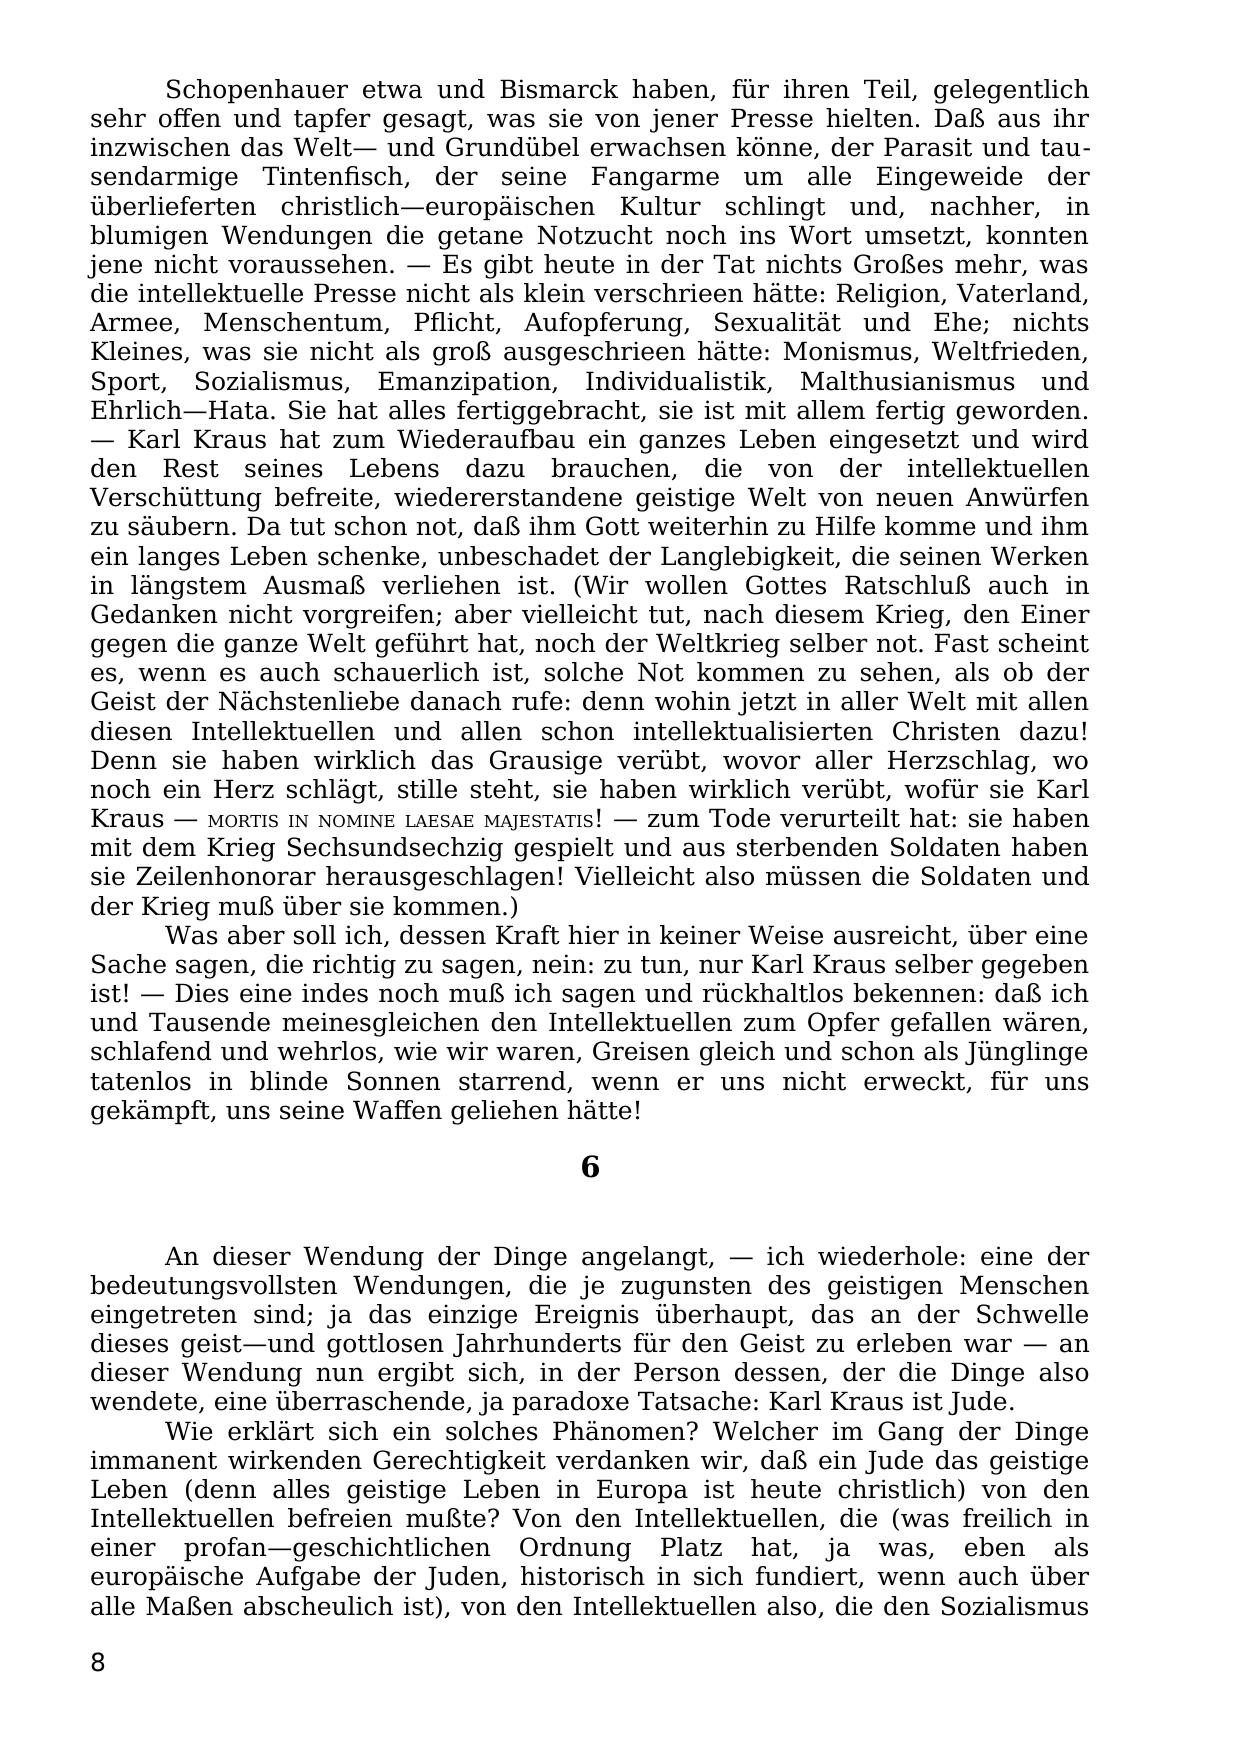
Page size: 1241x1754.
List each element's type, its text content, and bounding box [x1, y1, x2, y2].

text Wie erklärt sich ein solches Phänomen? Welcher im Gang der Dinge immanent wirkenden Gerechtigkeit verdanken wir, daß ein Jude das geistige Leben (denn alles geistige Leben in Europa ist heute christlich) von den Intellektuellen befreien mußte? Von den Intellektuellen, die (was freilich in einer profan—geschichtlichen Ordnung Platz hat, ja was, eben als europäische Aufgabe der Juden, historisch in sich fundiert, wenn auch über alle Maßen abscheulich ist), von den Intellektuellen also, die den Sozialismus [90, 1417, 1091, 1621]
text Was aber soll ich, dessen Kraft hier in keiner Weise ausreicht, über eine Sache sagen, die richtig zu sagen, nein: zu tun, nur Karl Kraus selber gegeben ist! — Dies eine indes noch muß ich sagen und rückhaltlos bekennen: daß ich und Tausende meinesgleichen den Intellektuellen zum Opfer gefallen wären, schlafend und wehrlos, wie wir waren, Greisen gleich und schon als Jünglinge tatenlos in blinde Sonnen starrend, wenn er uns nicht erweckt, für uns gekämpft, uns seine Waffen geliehen hätte! [90, 921, 1091, 1125]
text An dieser Wendung der Dinge angelangt, — ich wiederhole: eine der bedeutungsvollsten Wendungen, die je zugunsten des geistigen Menschen eingetreten sind; ja das einzige Ereignis überhaupt, das an der Schwelle dieses geist—und gottlosen Jahrhunderts für den Geist zu erleben war — an dieser Wendung nun ergibt sich, in der Person dessen, der die Dinge also wendete, eine überraschende, ja paradoxe Tatsache: Karl Kraus ist Jude. [90, 1242, 1091, 1417]
text Schopenhauer etwa und Bismarck haben, für ihren Teil, gelegentlich sehr offen und tapfer gesagt, was sie von jener Presse hielten. Daß aus ihr inzwischen das Welt— und Grundübel erwachsen könne, der Parasit und tau­sendarmige Tintenfisch, der seine Fangarme um alle Eingeweide der überlieferten christlich—europäischen Kultur schlingt und, nachher, in blumigen Wendungen die getane Notzucht noch ins Wort umsetzt, konnten jene nicht voraussehen. — Es gibt heute in der Tat nichts Großes mehr, was die intellektuelle Presse nicht als klein verschrieen hätte: Religion, Vaterland, Armee, Menschentum, Pflicht, Aufopferung, Sexualität und Ehe; nichts Kleines, was sie nicht als groß ausgeschrieen hätte: Monismus, Weltfrieden, Sport, Sozialismus, Emanzipation, Individualistik, Malthusianismus und Ehrlich—Hata. Sie hat alles fertiggebracht, sie ist mit allem fertig geworden. — Karl Kraus hat zum Wiederaufbau ein ganzes Leben eingesetzt und wird den Rest seines Lebens dazu brauchen, die von der intellektuellen Verschüttung befreite, wiedererstandene geistige Welt von neuen Anwürfen zu säubern. Da tut schon not, daß ihm Gott weiterhin zu Hilfe komme und ihm ein langes Leben schenke, unbeschadet der Langlebigkeit, die seinen Werken in längstem Ausmaß verliehen ist. (Wir wollen Gottes Ratschluß auch in Gedanken nicht vorgreifen; aber vielleicht tut, nach diesem Krieg, den Einer gegen die ganze Welt geführt hat, noch der Weltkrieg selber not. Fast scheint es, wenn es auch schauerlich ist, solche Not kommen zu sehen, als ob der Geist der Nächstenliebe danach rufe: denn wohin jetzt in aller Welt mit allen diesen Intellektuellen und allen schon intellektualisierten Christen dazu! Denn sie haben wirklich das Grausige verübt, wovor aller Herzschlag, wo noch ein Herz schlägt, stille steht, sie haben wirklich verübt, wofür sie Karl Kraus — mortis in nomine laesae majestatis! — zum Tode verurteilt hat: sie haben mit dem Krieg Sechsundsechzig gespielt und aus sterbenden Soldaten haben sie Zeilenhonorar herausgeschlagen! Vielleicht also müssen die Soldaten und der Krieg muß über sie kommen.) [90, 75, 1091, 921]
text 6 [90, 1125, 1091, 1184]
